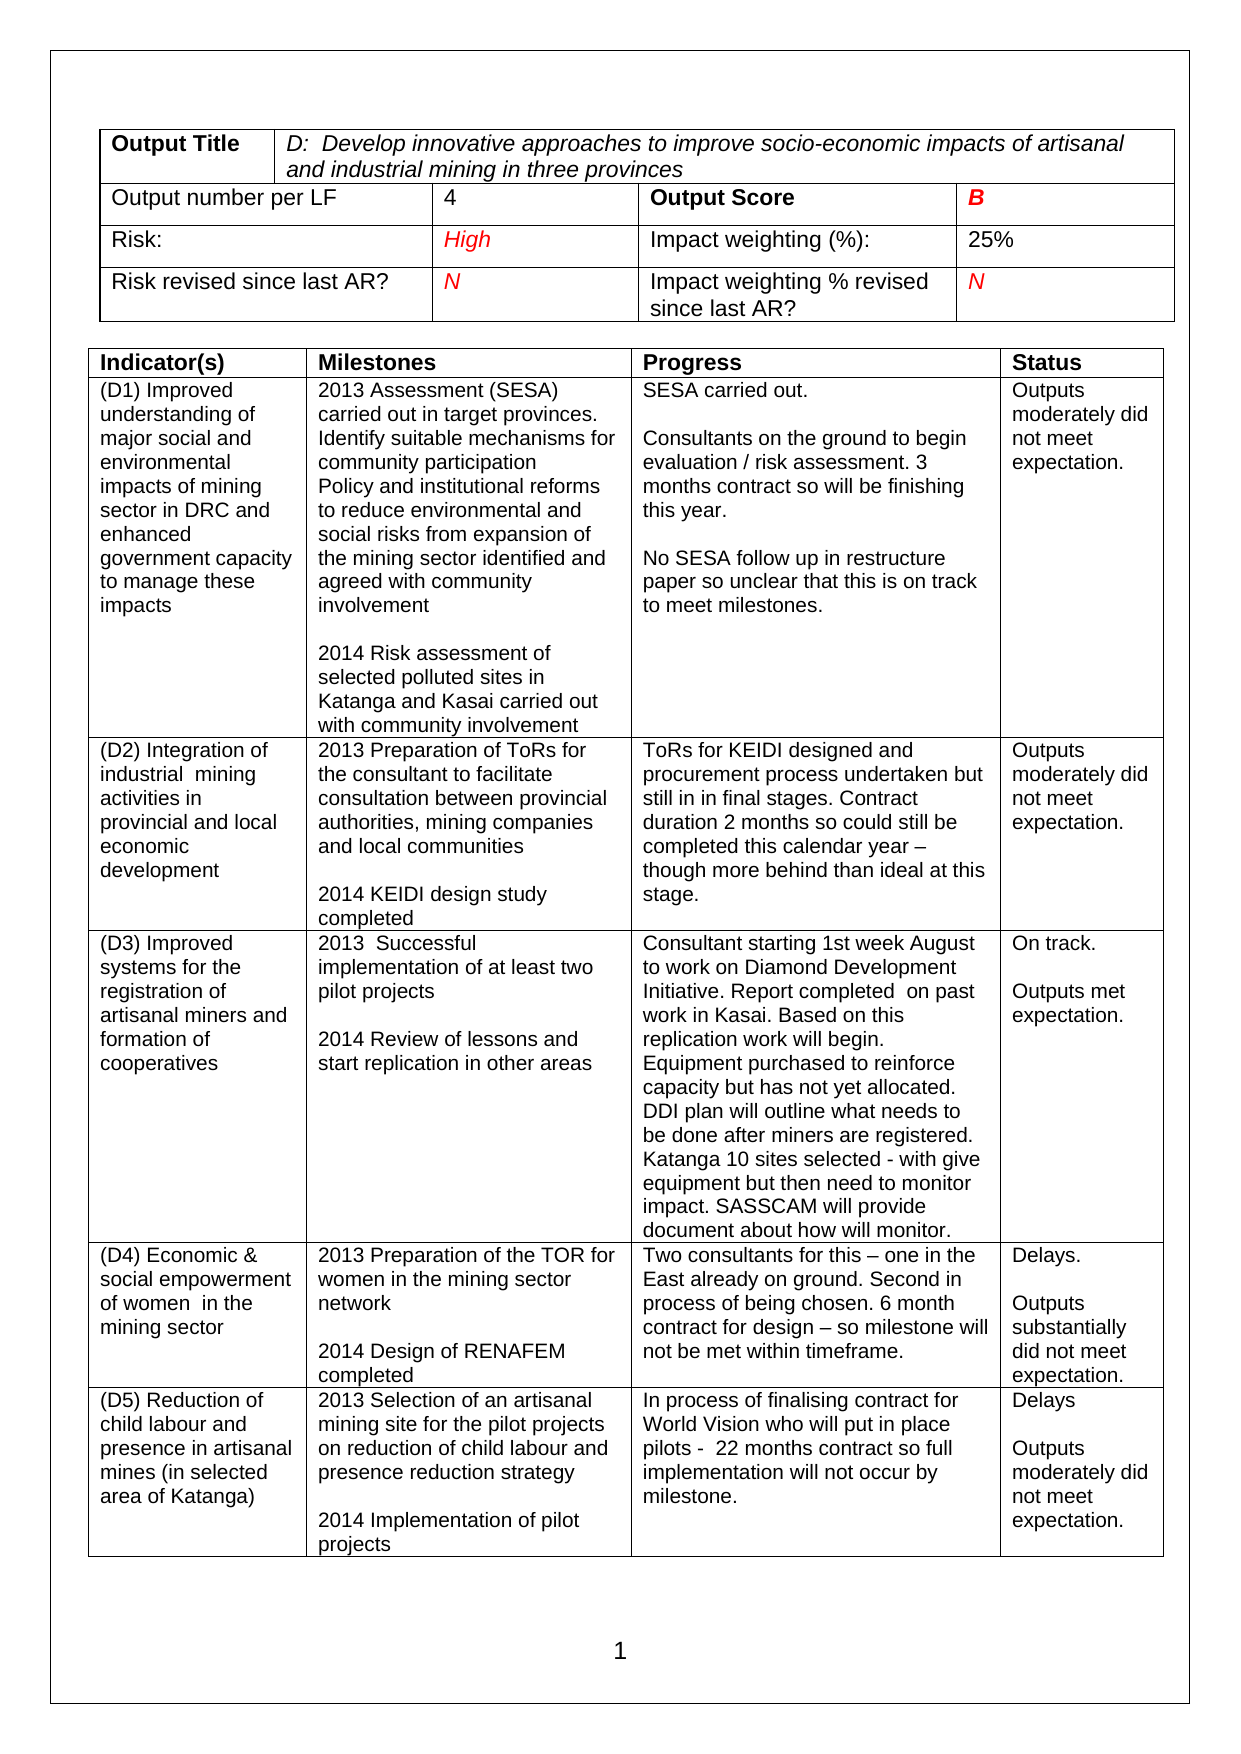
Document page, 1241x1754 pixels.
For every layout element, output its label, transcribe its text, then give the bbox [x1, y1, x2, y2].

table_cell High [433, 226, 638, 267]
table_cell (D1) Improved understanding of major social and environmental impacts of mining sector in DRC and enhanced government capacity to manage these impacts [89, 378, 306, 737]
table_cell Impact weighting % revised since last AR? [639, 268, 956, 321]
table_cell On track. Outputs met expectation. [1001, 931, 1163, 1242]
table_cell Outputs moderately did not meet expectation. [1001, 738, 1163, 930]
table_cell Two consultants for this – one in the East already on ground. Second in process of being chosen. 6 month contract for design – so milestone will not be met within timeframe. [632, 1243, 1000, 1387]
table_header Output Title [101, 130, 274, 183]
table_cell SESA carried out. Consultants on the ground to begin evaluation / risk assessment. 3 months contract so will be finishing this year. No SESA follow up in restructure paper so unclear that this is on track to meet milestones. [632, 378, 1000, 737]
table_header Milestones [307, 349, 631, 377]
table_header D: Develop innovative approaches to improve socio-economic impacts of artisanal and industrial mining in three provinces [275, 130, 1174, 183]
table_cell Output Score [639, 184, 956, 225]
table_cell (D4) Economic & social empowerment of women in the mining sector [89, 1243, 306, 1387]
table_cell (D5) Reduction of child labour and presence in artisanal mines (in selected area of Katanga) [89, 1388, 306, 1556]
table_header Progress [632, 349, 1000, 377]
table_cell (D2) Integration of industrial mining activities in provincial and local economic development [89, 738, 306, 930]
table_cell Impact weighting (%): [639, 226, 956, 267]
table_cell B [957, 184, 1174, 225]
table_header Indicator(s) [89, 349, 306, 377]
table_cell Delays Outputs moderately did not meet expectation. [1001, 1388, 1163, 1556]
table_cell Outputs moderately did not meet expectation. [1001, 378, 1163, 737]
table_cell 2013 Successful implementation of at least two pilot projects 2014 Review of lessons and start replication in other areas [307, 931, 631, 1242]
table_cell In process of finalising contract for World Vision who will put in place pilots - 22 months contract so full implementation will not occur by milestone. [632, 1388, 1000, 1556]
table_cell Risk: [101, 226, 432, 267]
table_cell Output number per LF [101, 184, 432, 225]
table_cell N [433, 268, 638, 321]
table_cell Consultant starting 1st week August to work on Diamond Development Initiative. Report completed on past work in Kasai. Based on this replication work will begin. Equipment purchased to reinforce capacity but has not yet allocated. DDI plan will outline what needs to be done after miners are registered. Katanga 10 sites selected - with give equipment but then need to monitor impact. SASSCAM will provide document about how will monitor. [632, 931, 1000, 1242]
table_header Status [1001, 349, 1163, 377]
table_cell 2013 Preparation of the TOR for women in the mining sector network 2014 Design of RENAFEM completed [307, 1243, 631, 1387]
table_cell 2013 Preparation of ToRs for the consultant to facilitate consultation between provincial authorities, mining companies and local communities 2014 KEIDI design study completed [307, 738, 631, 930]
table_cell (D3) Improved systems for the registration of artisanal miners and formation of cooperatives [89, 931, 306, 1242]
table_cell 2013 Assessment (SESA) carried out in target provinces. Identify suitable mechanisms for community participation Policy and institutional reforms to reduce environmental and social risks from expansion of the mining sector identified and agreed with community involvement 2014 Risk assessment of selected polluted sites in Katanga and Kasai carried out with community involvement [307, 378, 631, 737]
table_cell 2013 Selection of an artisanal mining site for the pilot projects on reduction of child labour and presence reduction strategy 2014 Implementation of pilot projects [307, 1388, 631, 1556]
table_cell Delays. Outputs substantially did not meet expectation. [1001, 1243, 1163, 1387]
table_cell N [957, 268, 1174, 321]
table_cell Risk revised since last AR? [101, 268, 432, 321]
table_cell 4 [433, 184, 638, 225]
table_cell 25% [957, 226, 1174, 267]
table_cell ToRs for KEIDI designed and procurement process undertaken but still in in final stages. Contract duration 2 months so could still be completed this calendar year – though more behind than ideal at this stage. [632, 738, 1000, 930]
